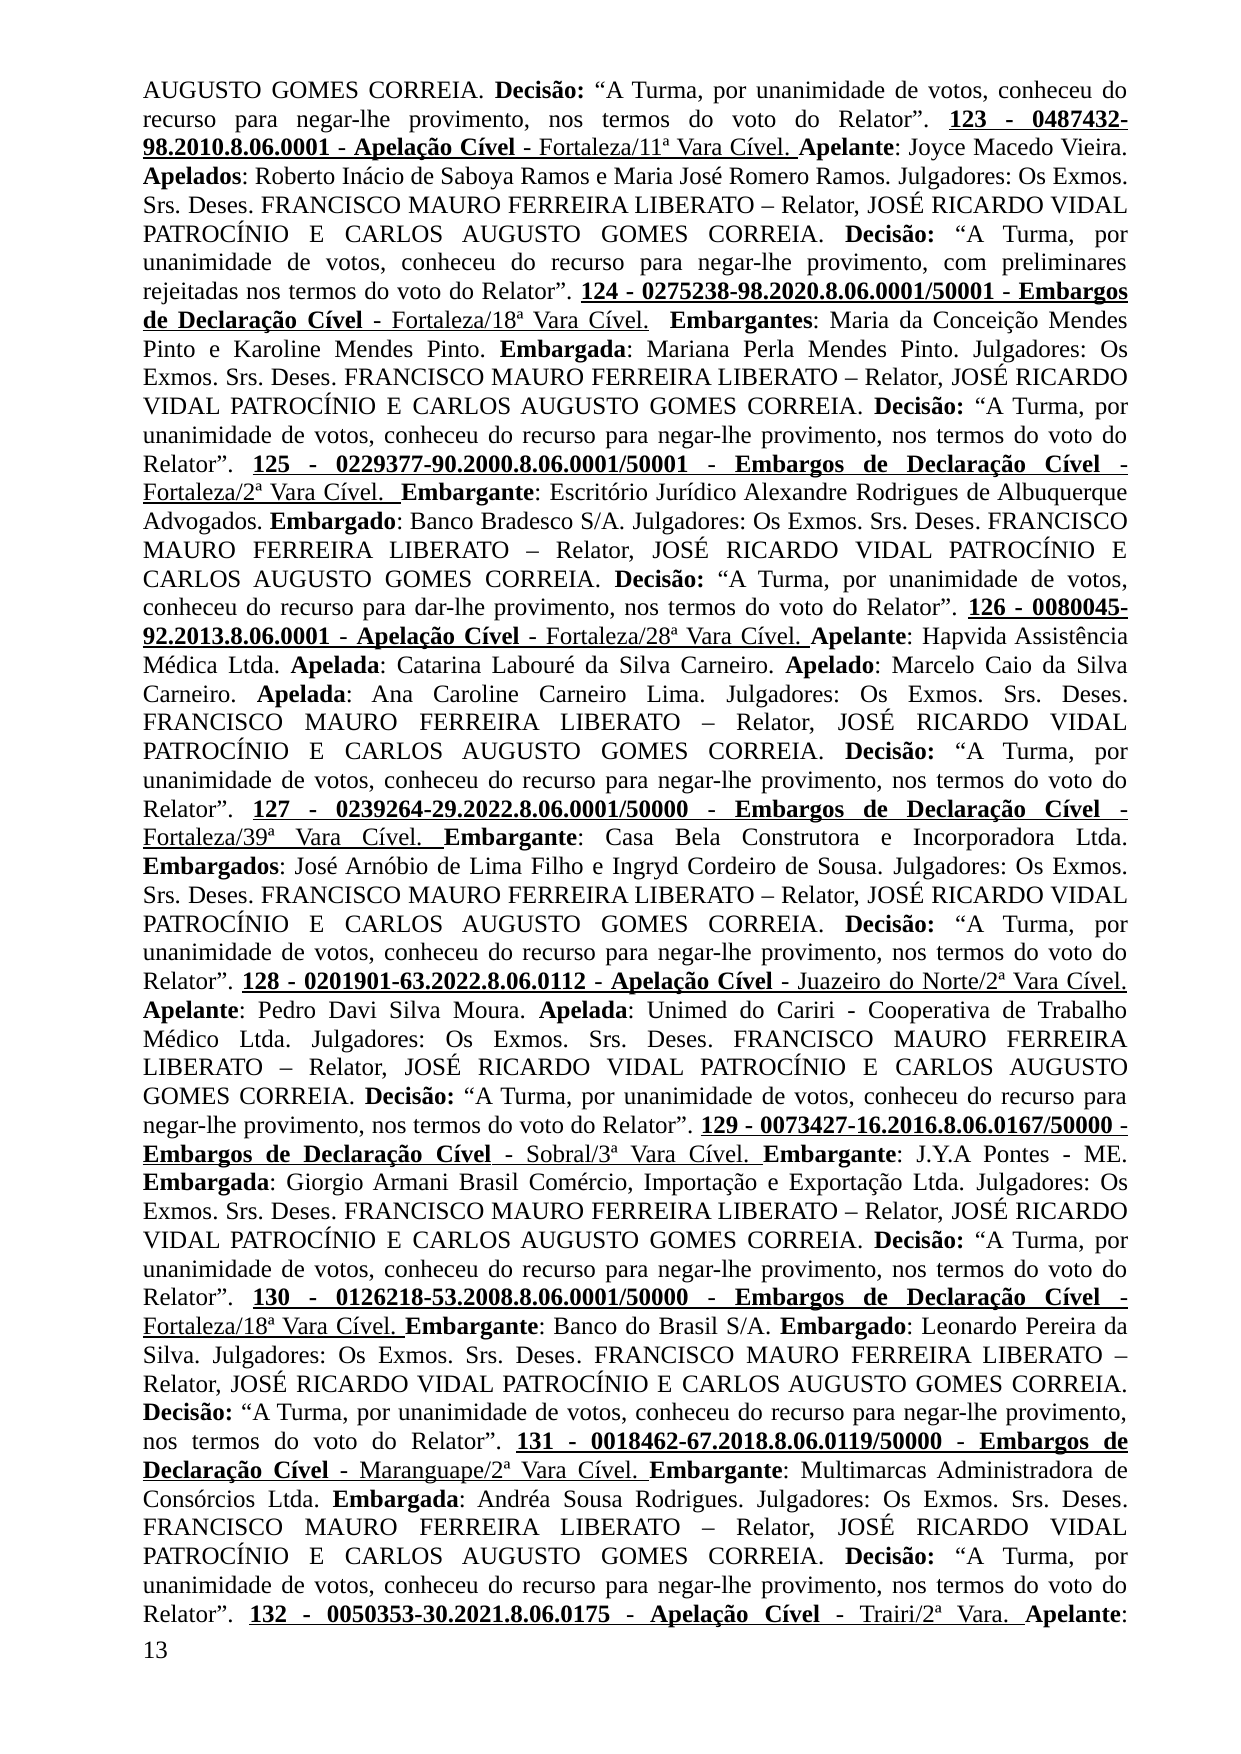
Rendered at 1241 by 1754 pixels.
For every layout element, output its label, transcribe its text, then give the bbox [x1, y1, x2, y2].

text AUGUSTO GOMES CORREIA. Decisão: “A Turma, por unanimidade de votos, conheceu do recurso para negar-lhe provimento, nos termos do voto do Relator”. 123 - 0487432-98.2010.8.06.0001 - Apelação Cível - Fortaleza/11ª Vara Cível. Apelante: Joyce Macedo Vieira. Apelados: Roberto Inácio de Saboya Ramos e Maria José Romero Ramos. Julgadores: Os Exmos. Srs. Deses. FRANCISCO MAURO FERREIRA LIBERATO – Relator, JOSÉ RICARDO VIDAL PATROCÍNIO E CARLOS AUGUSTO GOMES CORREIA. Decisão: “A Turma, por unanimidade de votos, conheceu do recurso para negar-lhe provimento, com preliminares rejeitadas nos termos do voto do Relator”. 124 - 0275238-98.2020.8.06.0001/50001 - Embargos de Declaração Cível - Fortaleza/18ª Vara Cível. Embargantes: Maria da Conceição Mendes Pinto e Karoline Mendes Pinto. Embargada: Mariana Perla Mendes Pinto. Julgadores: Os Exmos. Srs. Deses. FRANCISCO MAURO FERREIRA LIBERATO – Relator, JOSÉ RICARDO VIDAL PATROCÍNIO E CARLOS AUGUSTO GOMES CORREIA. Decisão: “A Turma, por unanimidade de votos, conheceu do recurso para negar-lhe provimento, nos termos do voto do Relator”. 125 - 0229377-90.2000.8.06.0001/50001 - Embargos de Declaração Cível - Fortaleza/2ª Vara Cível. Embargante: Escritório Jurídico Alexandre Rodrigues de Albuquerque Advogados. Embargado: Banco Bradesco S/A. Julgadores: Os Exmos. Srs. Deses. FRANCISCO MAURO FERREIRA LIBERATO – Relator, JOSÉ RICARDO VIDAL PATROCÍNIO E CARLOS AUGUSTO GOMES CORREIA. Decisão: “A Turma, por unanimidade de votos, conheceu do recurso para dar-lhe provimento, nos termos do voto do Relator”. 126 - 0080045-92.2013.8.06.0001 - Apelação Cível - Fortaleza/28ª Vara Cível. Apelante: Hapvida Assistência Médica Ltda. Apelada: Catarina Labouré da Silva Carneiro. Apelado: Marcelo Caio da Silva Carneiro. Apelada: Ana Caroline Carneiro Lima. Julgadores: Os Exmos. Srs. Deses. FRANCISCO MAURO FERREIRA LIBERATO – Relator, JOSÉ RICARDO VIDAL PATROCÍNIO E CARLOS AUGUSTO GOMES CORREIA. Decisão: “A Turma, por unanimidade de votos, conheceu do recurso para negar-lhe provimento, nos termos do voto do Relator”. 127 - 0239264-29.2022.8.06.0001/50000 - Embargos de Declaração Cível - Fortaleza/39ª Vara Cível. Embargante: Casa Bela Construtora e Incorporadora Ltda. Embargados: José Arnóbio de Lima Filho e Ingryd Cordeiro de Sousa. Julgadores: Os Exmos. Srs. Deses. FRANCISCO MAURO FERREIRA LIBERATO – Relator, JOSÉ RICARDO VIDAL PATROCÍNIO E CARLOS AUGUSTO GOMES CORREIA. Decisão: “A Turma, por unanimidade de votos, conheceu do recurso para negar-lhe provimento, nos termos do voto do Relator”. 128 - 0201901-63.2022.8.06.0112 - Apelação Cível - Juazeiro do Norte/2ª Vara Cível. Apelante: Pedro Davi Silva Moura. Apelada: Unimed do Cariri - Cooperativa de Trabalho Médico Ltda. Julgadores: Os Exmos. Srs. Deses. FRANCISCO MAURO FERREIRA LIBERATO – Relator, JOSÉ RICARDO VIDAL PATROCÍNIO E CARLOS AUGUSTO GOMES CORREIA. Decisão: “A Turma, por unanimidade de votos, conheceu do recurso para negar-lhe provimento, nos termos do voto do Relator”. 129 - 0073427-16.2016.8.06.0167/50000 - Embargos de Declaração Cível - Sobral/3ª Vara Cível. Embargante: J.Y.A Pontes - ME. Embargada: Giorgio Armani Brasil Comércio, Importação e Exportação Ltda. Julgadores: Os Exmos. Srs. Deses. FRANCISCO MAURO FERREIRA LIBERATO – Relator, JOSÉ RICARDO VIDAL PATROCÍNIO E CARLOS AUGUSTO GOMES CORREIA. Decisão: “A Turma, por unanimidade de votos, conheceu do recurso para negar-lhe provimento, nos termos do voto do Relator”. 130 - 0126218-53.2008.8.06.0001/50000 - Embargos de Declaração Cível - Fortaleza/18ª Vara Cível. Embargante: Banco do Brasil S/A. Embargado: Leonardo Pereira da Silva. Julgadores: Os Exmos. Srs. Deses. FRANCISCO MAURO FERREIRA LIBERATO – Relator, JOSÉ RICARDO VIDAL PATROCÍNIO E CARLOS AUGUSTO GOMES CORREIA. Decisão: “A Turma, por unanimidade de votos, conheceu do recurso para negar-lhe provimento, nos termos do voto do Relator”. 131 - 0018462-67.2018.8.06.0119/50000 - Embargos de Declaração Cível - Maranguape/2ª Vara Cível. Embargante: Multimarcas Administradora de Consórcios Ltda. Embargada: Andréa Sousa Rodrigues. Julgadores: Os Exmos. Srs. Deses. FRANCISCO MAURO FERREIRA LIBERATO – Relator, JOSÉ RICARDO VIDAL PATROCÍNIO E CARLOS AUGUSTO GOMES CORREIA. Decisão: “A Turma, por unanimidade de votos, conheceu do recurso para negar-lhe provimento, nos termos do voto do Relator”. 132 - 0050353-30.2021.8.06.0175 - Apelação Cível - Trairi/2ª Vara. Apelante: [143, 75, 1128, 1627]
